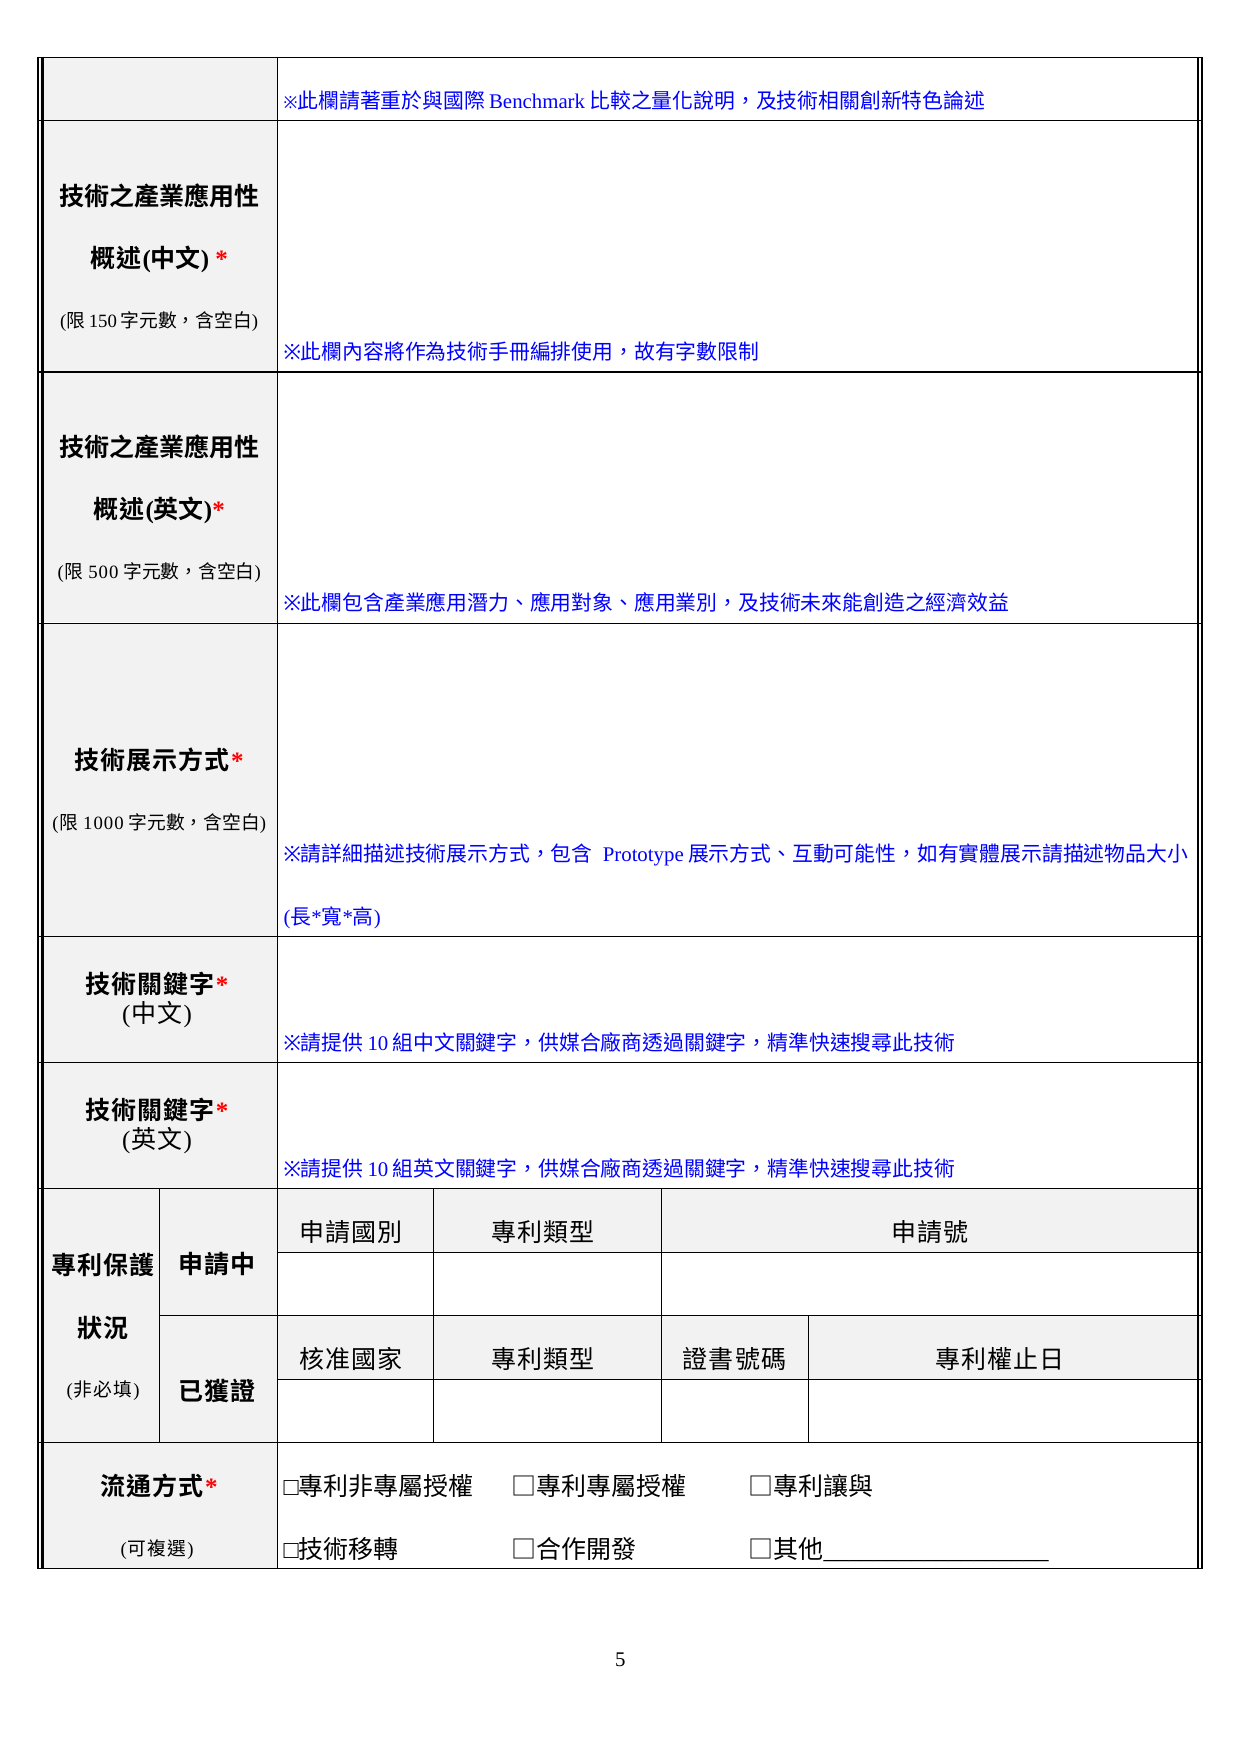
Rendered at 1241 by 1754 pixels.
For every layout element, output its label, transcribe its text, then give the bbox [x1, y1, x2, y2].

table_cell 申請號 [662, 1189, 1197, 1252]
table_cell 專利類型 [434, 1316, 661, 1379]
table_cell 技術展示方式* (限1000字元數，含空白) [44, 624, 277, 936]
table_cell 技術之產業應用性概述(英文)* (限500字元數，含空白) [44, 373, 277, 622]
table_cell 申請中 [160, 1189, 277, 1315]
table_cell 專利類型 [434, 1189, 661, 1252]
table_cell ※請提供10組中文關鍵字，供媒合廠商透過關鍵字，精準快速搜尋此技術 [278, 937, 1197, 1062]
table_cell 技術關鍵字* (中文) [44, 937, 277, 1062]
table_cell 已獲證 [160, 1316, 277, 1442]
table_cell 流通方式* (可複選) [44, 1443, 277, 1568]
table_cell [434, 1380, 661, 1442]
table_cell ※請詳細描述技術展示方式，包含 Prototype展示方式、互動可能性，如有實體展示請描述物品大小(長*寬*高) [278, 624, 1197, 936]
table_cell [809, 1380, 1197, 1442]
table_cell ※此欄請著重於與國際Benchmark比較之量化說明，及技術相關創新特色論述 [278, 58, 1197, 120]
table_cell ※請提供10組英文關鍵字，供媒合廠商透過關鍵字，精準快速搜尋此技術 [278, 1063, 1197, 1188]
table_cell ※此欄包含產業應用潛力、應用對象、應用業別，及技術未來能創造之經濟效益 [278, 373, 1197, 622]
table_cell [278, 1253, 433, 1315]
table_cell ※此欄內容將作為技術手冊編排使用，故有字數限制 [278, 121, 1197, 371]
table_cell 技術關鍵字* (英文) [44, 1063, 277, 1188]
table_cell 技術之產業應用性概述(中文) * (限150字元數，含空白) [44, 121, 277, 371]
table_cell 專利保護狀況 (非必填) [44, 1189, 159, 1442]
table_cell 證書號碼 [662, 1316, 808, 1379]
table_cell □專利非專屬授權 □專利專屬授權 □專利讓與 □技術移轉 □合作開發 □其他__________________ [278, 1443, 1197, 1568]
table_cell [44, 58, 277, 120]
table_cell [662, 1253, 1197, 1315]
table_cell [434, 1253, 661, 1315]
table_cell 申請國別 [278, 1189, 433, 1252]
table_cell [662, 1380, 808, 1442]
table_cell [278, 1380, 433, 1442]
table_cell 專利權止日 [809, 1316, 1197, 1379]
table_cell 核准國家 [278, 1316, 433, 1379]
